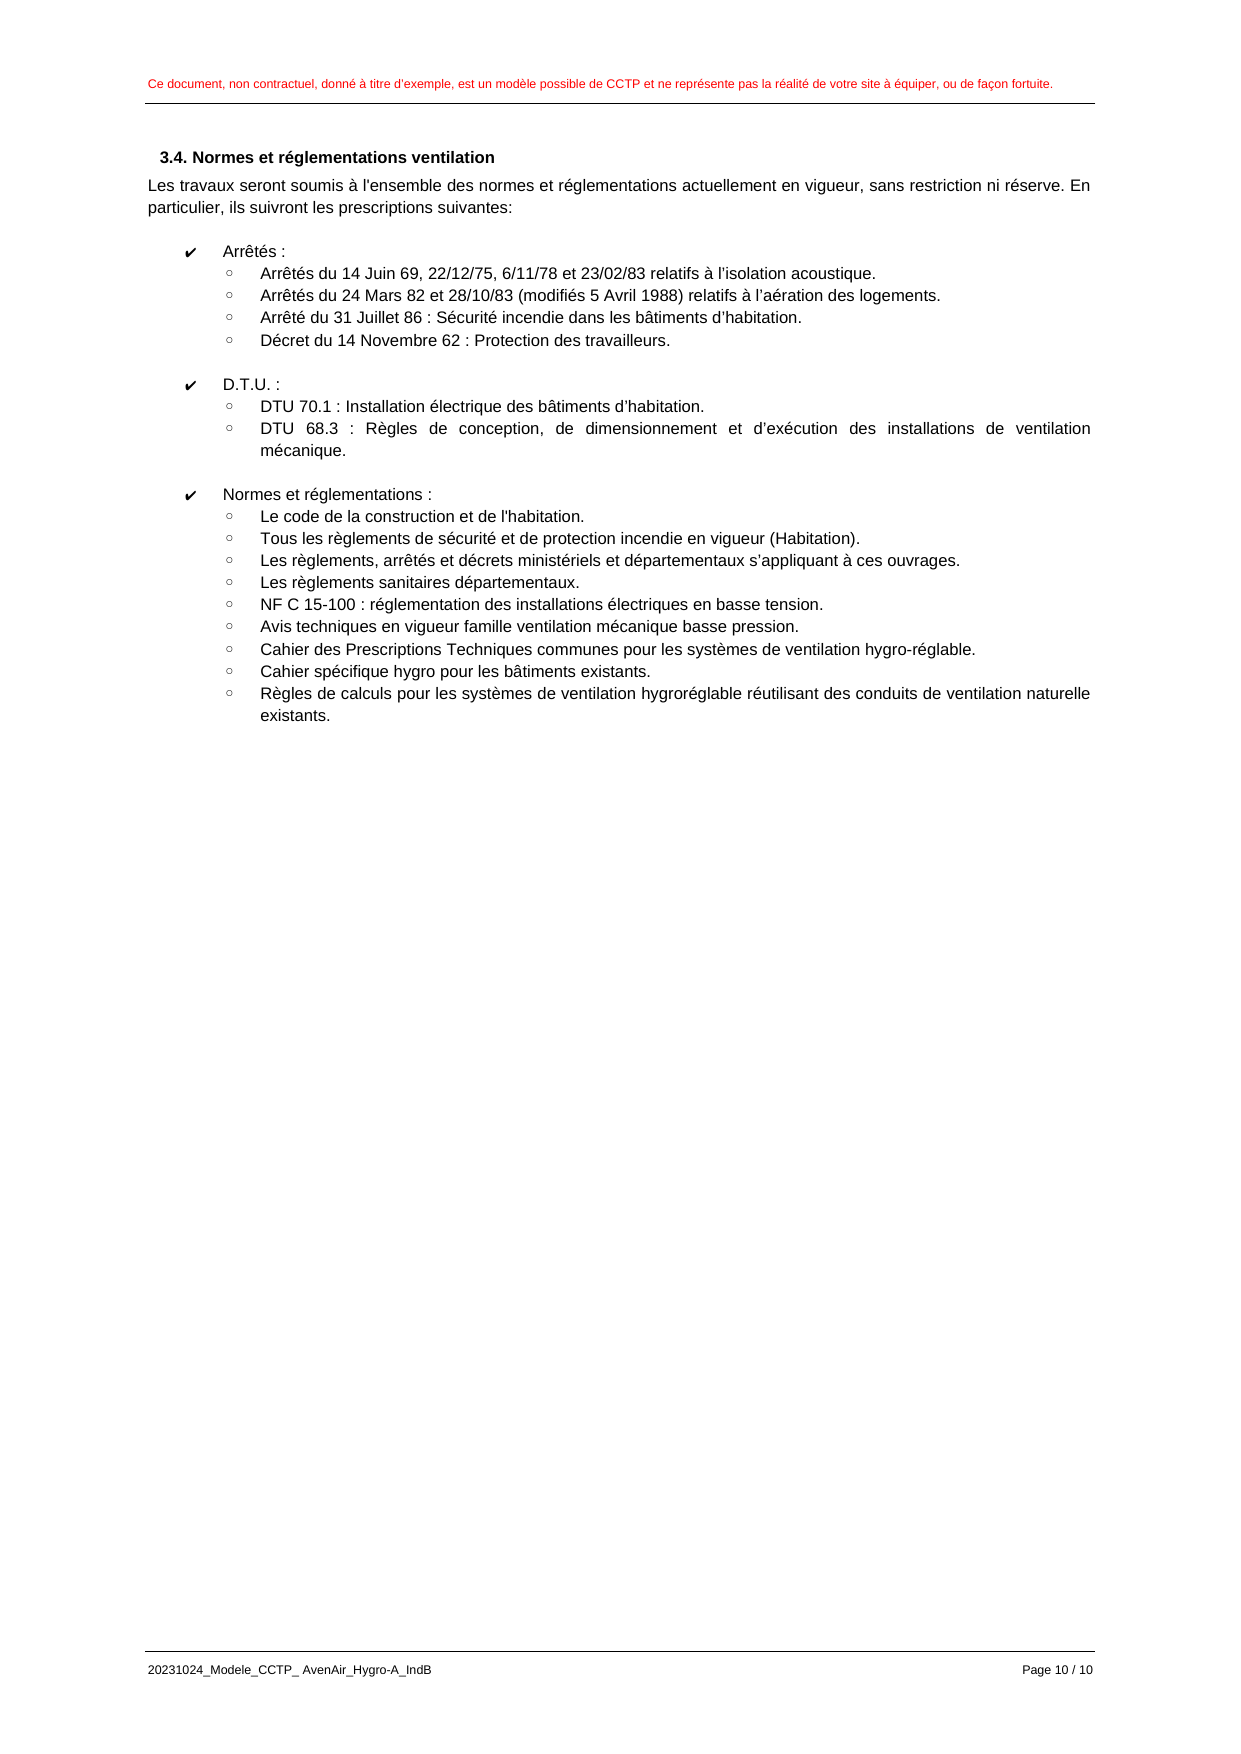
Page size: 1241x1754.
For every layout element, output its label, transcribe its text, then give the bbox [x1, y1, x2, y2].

list DTU 70.1 : Installation électrique des bâtiments d’habitation. [223, 397, 1092, 416]
list Arrêtés du 14 Juin 69, 22/12/75, 6/11/78 et 23/02/83 relatifs à l’isolation acoustique. [223, 264, 1092, 283]
list NF C 15-100 : réglementation des installations électriques en basse tension. [223, 595, 1092, 614]
subtitle Normes et réglementations ventilation [159, 148, 1092, 167]
list Normes et réglementations : [185, 485, 1092, 504]
list Cahier spécifique hygro pour les bâtiments existants. [223, 661, 1092, 681]
list Les règlements, arrêtés et décrets ministériels et départementaux s’appliquant à ces ouvrages. [223, 551, 1092, 570]
list Arrêtés du 24 Mars 82 et 28/10/83 (modifiés 5 Avril 1988) relatifs à l’aération des logements. [223, 286, 1092, 306]
list Arrêté du 31 Juillet 86 : Sécurité incendie dans les bâtiments d’habitation. [223, 308, 1092, 328]
list Décret du 14 Novembre 62 : Protection des travailleurs. [223, 330, 1092, 350]
list Cahier des Prescriptions Techniques communes pour les systèmes de ventilation hygro-réglable. [223, 639, 1092, 658]
list Le code de la construction et de l'habitation. [223, 507, 1092, 526]
list Les règlements sanitaires départementaux. [223, 573, 1092, 592]
list Arrêtés : [185, 242, 1092, 261]
list Tous les règlements de sécurité et de protection incendie en vigueur (Habitation). [223, 529, 1092, 548]
list Règles de calculs pour les systèmes de ventilation hygroréglable réutilisant des conduits de ventilation naturelle existants. [223, 683, 1092, 725]
list D.T.U. : [185, 374, 1092, 394]
list DTU 68.3 : Règles de conception, de dimensionnement et d’exécution des installations de ventilation mécanique. [223, 419, 1092, 460]
list Avis techniques en vigueur famille ventilation mécanique basse pression. [223, 617, 1092, 636]
text Les travaux seront soumis à l'ensemble des normes et réglementations actuellement en vigueur, sans restriction ni réserve. En particulier, ils suivront les prescriptions suivantes: [148, 176, 1092, 217]
